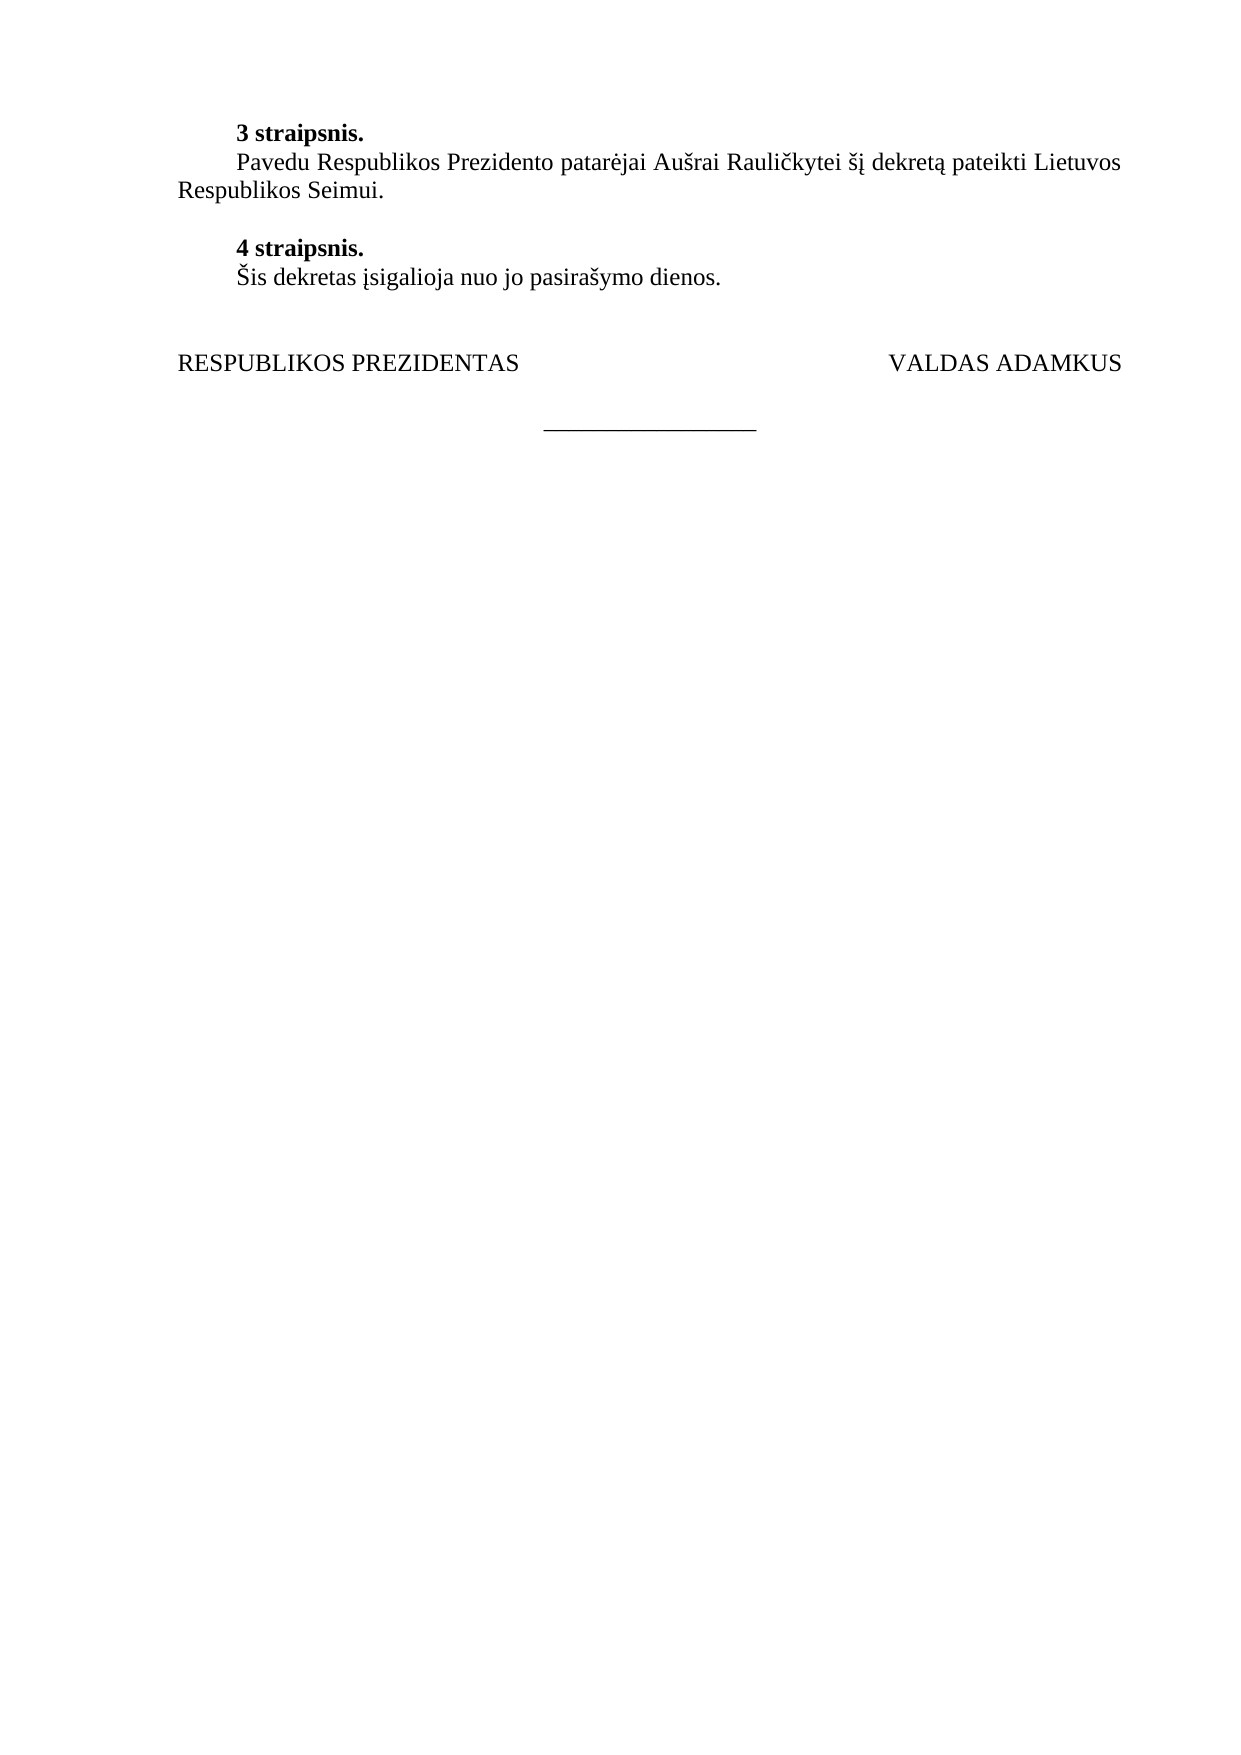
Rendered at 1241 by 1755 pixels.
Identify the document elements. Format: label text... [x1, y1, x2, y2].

text _________________ [177, 406, 1122, 434]
text Šis dekretas įsigalioja nuo jo pasirašymo dienos. [177, 262, 1122, 291]
text Pavedu Respublikos Prezidento patarėjai Aušrai Rauličkytei šį dekretą pateikti Lietuvos Respublikos Seimui. [177, 147, 1122, 204]
text 3 straipsnis. [177, 118, 1122, 147]
text RESPUBLIKOS PREZIDENTAS VALDAS ADAMKUS [177, 348, 1122, 377]
text 4 straipsnis. [177, 233, 1122, 262]
